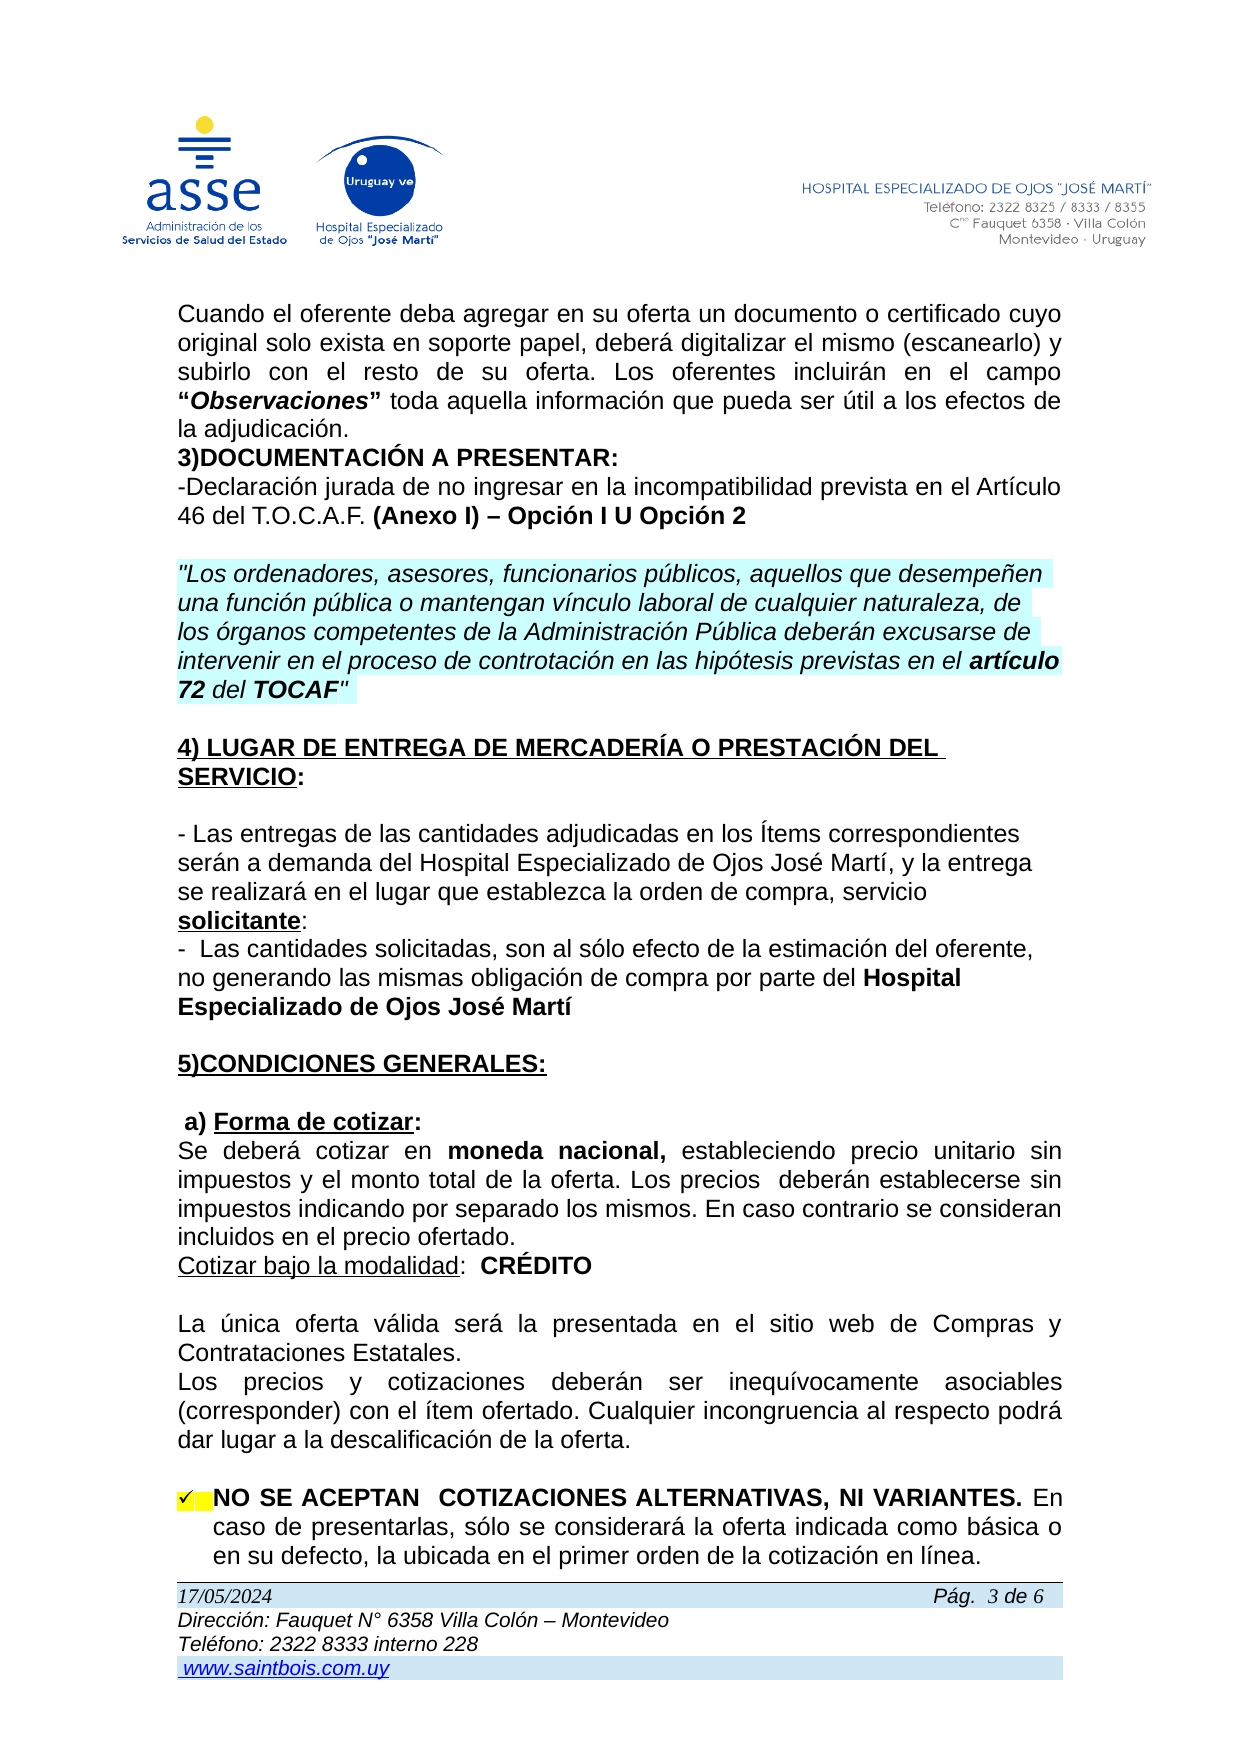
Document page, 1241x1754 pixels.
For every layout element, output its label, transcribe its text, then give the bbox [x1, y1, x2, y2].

text 5)CONDICIONES GENERALES: [177, 1049, 1063, 1079]
picture [40, 1, 1239, 295]
text Los precios y cotizaciones deberán ser inequívocamente asociables (corresponder) con el ítem ofertado. Cualquier incongruencia al respecto podrá dar lugar a la descalificación de la oferta. [177, 1367, 1063, 1454]
text Cuando el oferente deba agregar en su oferta un documento o certificado cuyo original solo exista en soporte papel, deberá digitalizar el mismo (escanearlo) y subirlo con el resto de su oferta. Los oferentes incluirán en el campo “Observaciones” toda aquella información que pueda ser útil a los efectos de la adjudicación. [177, 299, 1063, 443]
text -Declaración jurada de no ingresar en la incompatibilidad prevista en el Artículo 46 del T.O.C.A.F. (Anexo I) – Opción I U Opción 2 [177, 472, 1063, 529]
text "Los ordenadores, asesores, funcionarios públicos, aquellos que desempeñen una función pública o mantengan vínculo laboral de cualquier naturaleza, de los órganos competentes de la Administración Pública deberán excusarse de intervenir en el proceso de controtación en las hipótesis previstas en el artículo 72 del TOCAF" [177, 559, 1063, 704]
text La única oferta válida será la presentada en el sitio web de Compras y Contrataciones Estatales. [177, 1309, 1063, 1367]
text Cotizar bajo la modalidad: CRÉDITO [177, 1251, 1063, 1280]
text - Las cantidades solicitadas, son al sólo efecto de la estimación del oferente, no generando las mismas obligación de compra por parte del Hospital Especializado de Ojos José Martí [177, 934, 1063, 1021]
text 3)DOCUMENTACIÓN A PRESENTAR: [177, 443, 1063, 472]
text 4) LUGAR DE ENTREGA DE MERCADERÍA O PRESTACIÓN DEL SERVICIO: [177, 733, 1063, 791]
text Se deberá cotizar en moneda nacional, estableciendo precio unitario sin impuestos y el monto total de la oferta. Los precios deberán establecerse sin impuestos indicando por separado los mismos. En caso contrario se consideran incluidos en el precio ofertado. [177, 1136, 1063, 1251]
text a) Forma de cotizar: [177, 1107, 1063, 1136]
list NO SE ACEPTAN COTIZACIONES ALTERNATIVAS, NI VARIANTES. En caso de presentarlas, sólo se considerará la oferta indicada como básica o en su defecto, la ubicada en el primer orden de la cotización en línea. [177, 1483, 1063, 1569]
text - Las entregas de las cantidades adjudicadas en los Ítems correspondientes serán a demanda del Hospital Especializado de Ojos José Martí, y la entrega se realizará en el lugar que establezca la orden de compra, servicio solicitante: [177, 819, 1063, 934]
